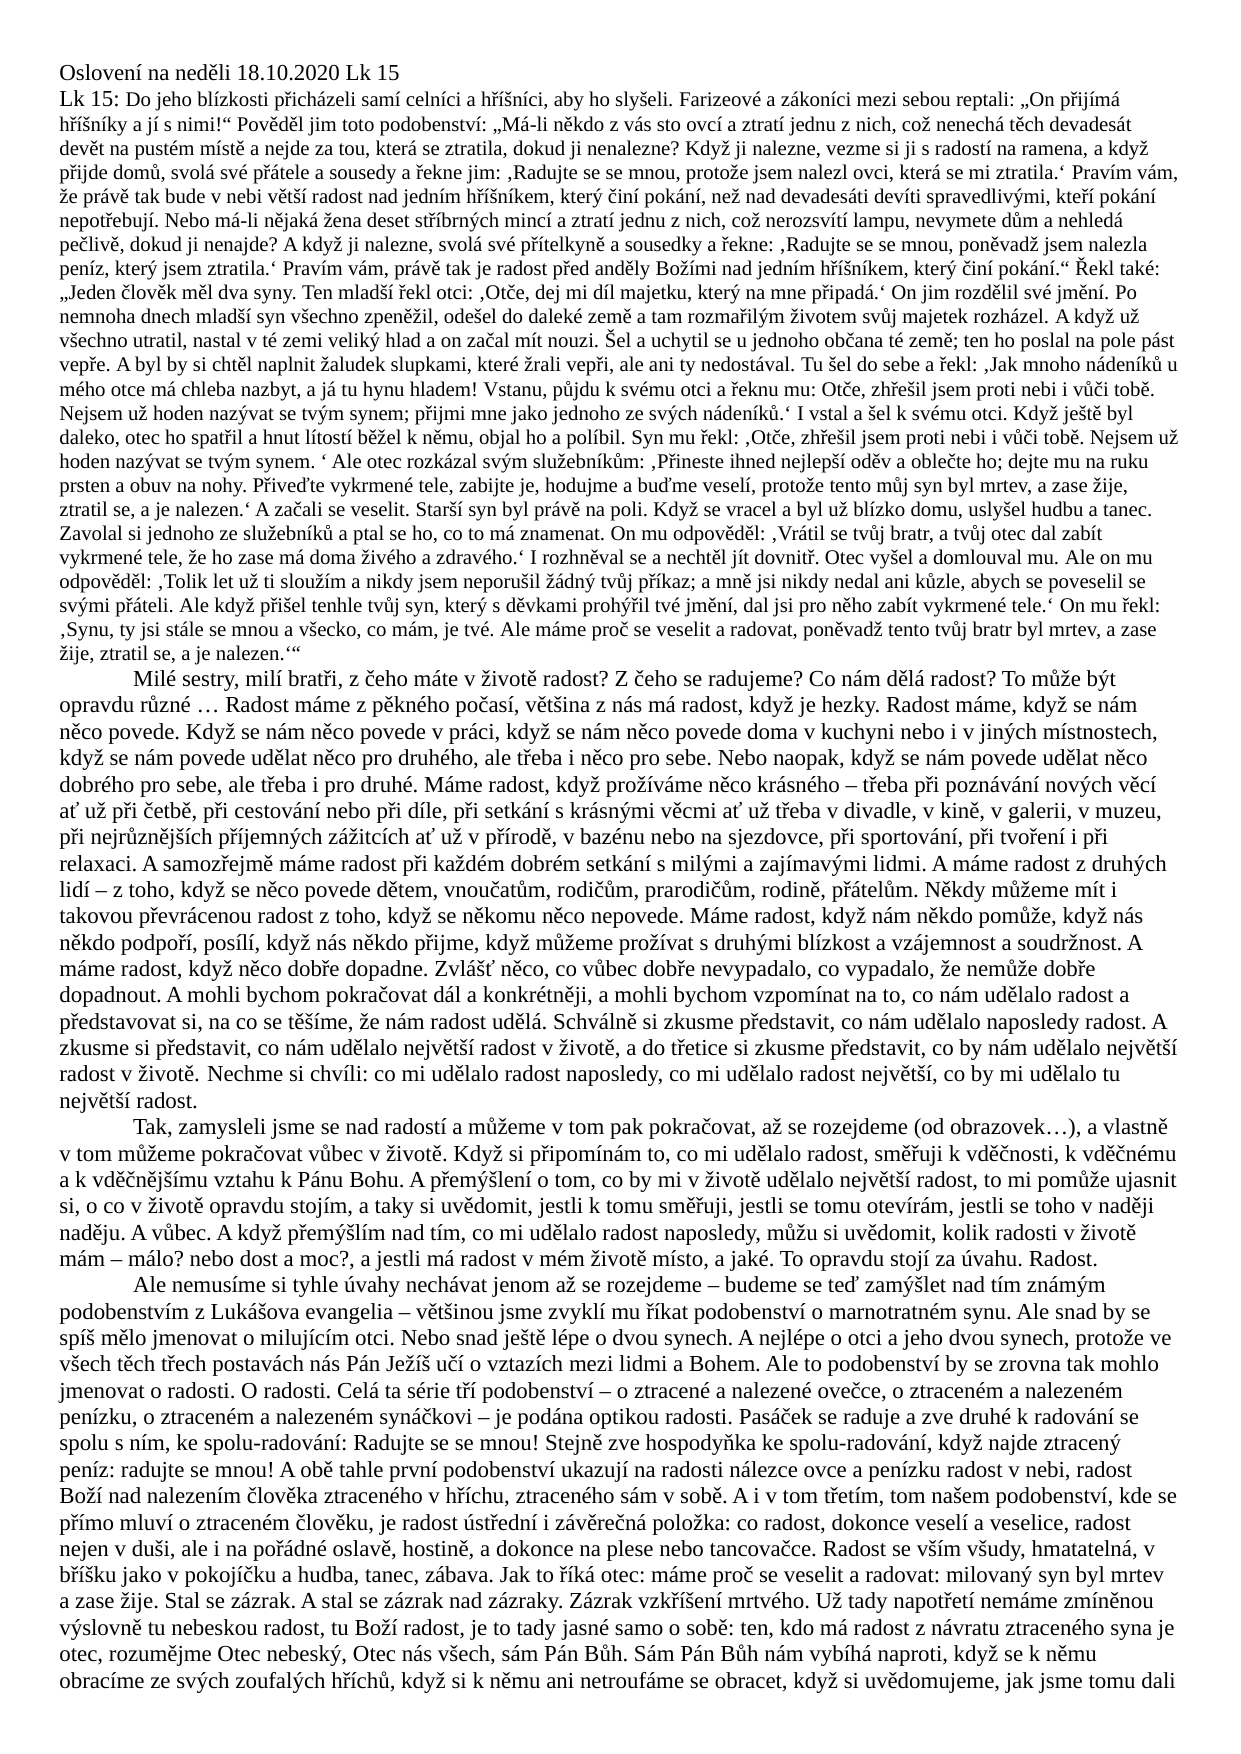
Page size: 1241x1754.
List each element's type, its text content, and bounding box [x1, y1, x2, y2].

text Ale nemusíme si tyhle úvahy nechávat jenom až se rozejdeme – budeme se teď zamýšlet nad tím známým podobenstvím z Lukášova evangelia – většinou jsme zvyklí mu říkat podobenství o marnotratném synu. Ale snad by se spíš mělo jmenovat o milujícím otci. Nebo snad ještě lépe o dvou synech. A nejlépe o otci a jeho dvou synech, protože ve všech těch třech postavách nás Pán Ježíš učí o vztazích mezi lidmi a Bohem. Ale to podobenství by se zrovna tak mohlo jmenovat o radosti. O radosti. Celá ta série tří podobenství – o ztracené a nalezené ovečce, o ztraceném a nalezeném penízku, o ztraceném a nalezeném synáčkovi – je podána optikou radosti. Pasáček se raduje a zve druhé k radování se spolu s ním, ke spolu-radování: Radujte se se mnou! Stejně zve hospodyňka ke spolu-radování, když najde ztracený peníz: radujte se mnou! A obě tahle první podobenství ukazují na radosti nálezce ovce a penízku radost v nebi, radost Boží nad nalezením člověka ztraceného v hříchu, ztraceného sám v sobě. A i v tom třetím, tom našem podobenství, kde se přímo mluví o ztraceném člověku, je radost ústřední i závěrečná položka: co radost, dokonce veselí a veselice, radost nejen v duši, ale i na pořádné oslavě, hostině, a dokonce na plese nebo tancovačce. Radost se vším všudy, hmatatelná, v bříšku jako v pokojíčku a hudba, tanec, zábava. Jak to říká otec: máme proč se veselit a radovat: milovaný syn byl mrtev a zase žije. Stal se zázrak. A stal se zázrak nad zázraky. Zázrak vzkříšení mrtvého. Už tady napotřetí nemáme zmíněnou výslovně tu nebeskou radost, tu Boží radost, je to tady jasné samo o sobě: ten, kdo má radost z návratu ztraceného syna je otec, rozumějme Otec nebeský, Otec nás všech, sám Pán Bůh. Sám Pán Bůh nám vybíhá naproti, když se k němu obracíme ze svých zoufalých hříchů, když si k němu ani netroufáme se obracet, když si uvědomujeme, jak jsme tomu dali [59, 1271, 1181, 1693]
text Lk 15: Do jeho blízkosti přicházeli samí celníci a hříšníci, aby ho slyšeli. Farizeové a zákoníci mezi sebou reptali: „On přijímá hříšníky a jí s nimi!“ Pověděl jim toto podobenství: „Má-li někdo z vás sto ovcí a ztratí jednu z nich, což nenechá těch devadesát devět na pustém místě a nejde za tou, která se ztratila, dokud ji nenalezne? Když ji nalezne, vezme si ji s radostí na ramena, a když přijde domů, svolá své přátele a sousedy a řekne jim: ‚Radujte se se mnou, protože jsem nalezl ovci, která se mi ztratila.‘ Pravím vám, že právě tak bude v nebi větší radost nad jedním hříšníkem, který činí pokání, než nad devadesáti devíti spravedlivými, kteří pokání nepotřebují. Nebo má-li nějaká žena deset stříbrných mincí a ztratí jednu z nich, což nerozsvítí lampu, nevymete dům a nehledá pečlivě, dokud ji nenajde? A když ji nalezne, svolá své přítelkyně a sousedky a řekne: ‚Radujte se se mnou, poněvadž jsem nalezla peníz, který jsem ztratila.‘ Pravím vám, právě tak je radost před anděly Božími nad jedním hříšníkem, který činí pokání.“ Řekl také: „Jeden člověk měl dva syny. Ten mladší řekl otci: ‚Otče, dej mi díl majetku, který na mne připadá.‘ On jim rozdělil své jmění. Po nemnoha dnech mladší syn všechno zpeněžil, odešel do daleké země a tam rozmařilým životem svůj majetek rozházel. A když už všechno utratil, nastal v té zemi veliký hlad a on začal mít nouzi. Šel a uchytil se u jednoho občana té země; ten ho poslal na pole pást vepře. A byl by si chtěl naplnit žaludek slupkami, které žrali vepři, ale ani ty nedostával. Tu šel do sebe a řekl: ‚Jak mnoho nádeníků u mého otce má chleba nazbyt, a já tu hynu hladem! Vstanu, půjdu k svému otci a řeknu mu: Otče, zhřešil jsem proti nebi i vůči tobě. Nejsem už hoden nazývat se tvým synem; přijmi mne jako jednoho ze svých nádeníků.‘ I vstal a šel k svému otci. Když ještě byl daleko, otec ho spatřil a hnut lítostí běžel k němu, objal ho a políbil. Syn mu řekl: ‚Otče, zhřešil jsem proti nebi i vůči tobě. Nejsem už hoden nazývat se tvým synem. ‘ Ale otec rozkázal svým služebníkům: ‚Přineste ihned nejlepší oděv a oblečte ho; dejte mu na ruku prsten a obuv na nohy. Přiveďte vykrmené tele, zabijte je, hodujme a buďme veselí, protože tento můj syn byl mrtev, a zase žije, ztratil se, a je nalezen.‘ A začali se veselit. Starší syn byl právě na poli. Když se vracel a byl už blízko domu, uslyšel hudbu a tanec. Zavolal si jednoho ze služebníků a ptal se ho, co to má znamenat. On mu odpověděl: ‚Vrátil se tvůj bratr, a tvůj otec dal zabít vykrmené tele, že ho zase má doma živého a zdravého.‘ I rozhněval se a nechtěl jít dovnitř. Otec vyšel a domlouval mu. Ale on mu odpověděl: ‚Tolik let už ti sloužím a nikdy jsem neporušil žádný tvůj příkaz; a mně jsi nikdy nedal ani kůzle, abych se poveselil se svými přáteli. Ale když přišel tenhle tvůj syn, který s děvkami prohýřil tvé jmění, dal jsi pro něho zabít vykrmené tele.‘ On mu řekl: ‚Synu, ty jsi stále se mnou a všecko, co mám, je tvé. Ale máme proč se veselit a radovat, poněvadž tento tvůj bratr byl mrtev, a zase žije, ztratil se, a je nalezen.‘“ [59, 85, 1181, 665]
text Milé sestry, milí bratři, z čeho máte v životě radost? Z čeho se radujeme? Co nám dělá radost? To může být opravdu různé … Radost máme z pěkného počasí, většina z nás má radost, když je hezky. Radost máme, když se nám něco povede. Když se nám něco povede v práci, když se nám něco povede doma v kuchyni nebo i v jiných místnostech, když se nám povede udělat něco pro druhého, ale třeba i něco pro sebe. Nebo naopak, když se nám povede udělat něco dobrého pro sebe, ale třeba i pro druhé. Máme radost, když prožíváme něco krásného – třeba při poznávání nových věcí ať už při četbě, při cestování nebo při díle, při setkání s krásnými věcmi ať už třeba v divadle, v kině, v galerii, v muzeu, při nejrůznějších příjemných zážitcích ať už v přírodě, v bazénu nebo na sjezdovce, při sportování, při tvoření i při relaxaci. A samozřejmě máme radost při každém dobrém setkání s milými a zajímavými lidmi. A máme radost z druhých lidí – z toho, když se něco povede dětem, vnoučatům, rodičům, prarodičům, rodině, přátelům. Někdy můžeme mít i takovou převrácenou radost z toho, když se někomu něco nepovede. Máme radost, když nám někdo pomůže, když nás někdo podpoří, posílí, když nás někdo přijme, když můžeme prožívat s druhými blízkost a vzájemnost a soudržnost. A máme radost, když něco dobře dopadne. Zvlášť něco, co vůbec dobře nevypadalo, co vypadalo, že nemůže dobře dopadnout. A mohli bychom pokračovat dál a konkrétněji, a mohli bychom vzpomínat na to, co nám udělalo radost a představovat si, na co se těšíme, že nám radost udělá. Schválně si zkusme představit, co nám udělalo naposledy radost. A zkusme si představit, co nám udělalo největší radost v životě, a do třetice si zkusme představit, co by nám udělalo největší radost v životě. Nechme si chvíli: co mi udělalo radost naposledy, co mi udělalo radost největší, co by mi udělalo tu největší radost. [59, 665, 1181, 1113]
text Oslovení na neděli 18.10.2020 Lk 15 [59, 59, 1181, 85]
text Tak, zamysleli jsme se nad radostí a můžeme v tom pak pokračovat, až se rozejdeme (od obrazovek…), a vlastně v tom můžeme pokračovat vůbec v životě. Když si připomínám to, co mi udělalo radost, směřuji k vděčnosti, k vděčnému a k vděčnějšímu vztahu k Pánu Bohu. A přemýšlení o tom, co by mi v životě udělalo největší radost, to mi pomůže ujasnit si, o co v životě opravdu stojím, a taky si uvědomit, jestli k tomu směřuji, jestli se tomu otevírám, jestli se toho v naději naděju. A vůbec. A když přemýšlím nad tím, co mi udělalo radost naposledy, můžu si uvědomit, kolik radosti v životě mám – málo? nebo dost a moc?, a jestli má radost v mém životě místo, a jaké. To opravdu stojí za úvahu. Radost. [59, 1113, 1181, 1271]
